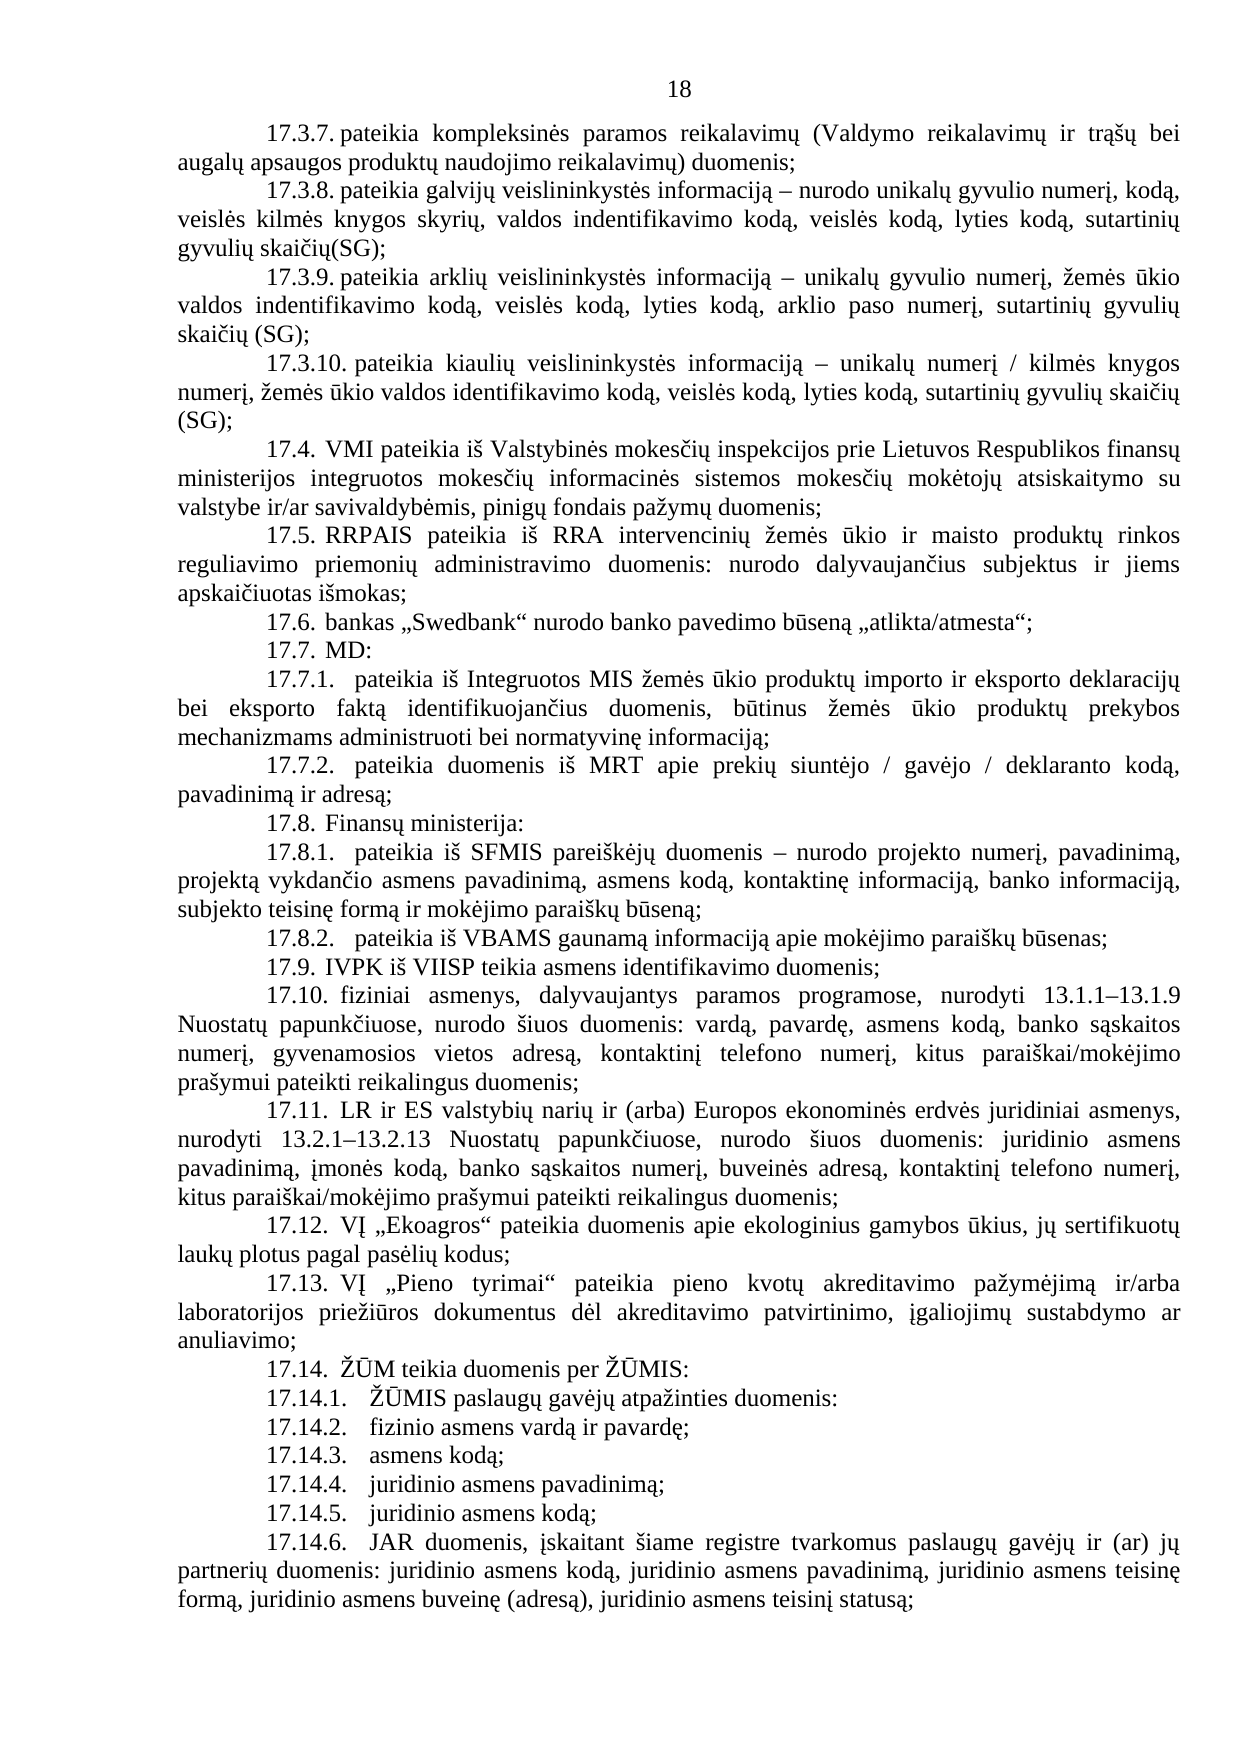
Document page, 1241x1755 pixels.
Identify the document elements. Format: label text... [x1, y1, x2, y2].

text 17.12. VĮ „Ekoagros“ pateikia duomenis apie ekologinius gamybos ūkius, jų sertifikuotų laukų plotus pagal pasėlių kodus; [177, 1211, 1181, 1268]
text 17.3.10. pateikia kiaulių veislininkystės informaciją – unikalų numerį / kilmės knygos numerį, žemės ūkio valdos identifikavimo kodą, veislės kodą, lyties kodą, sutartinių gyvulių skaičių (SG); [177, 348, 1181, 434]
text 17.4. VMI pateikia iš Valstybinės mokesčių inspekcijos prie Lietuvos Respublikos finansų ministerijos integruotos mokesčių informacinės sistemos mokesčių mokėtojų atsiskaitymo su valstybe ir/ar savivaldybėmis, pinigų fondais pažymų duomenis; [177, 434, 1181, 521]
text 17.8.2. pateikia iš VBAMS gaunamą informaciją apie mokėjimo paraiškų būsenas; [177, 923, 1181, 952]
text 17.14.5. juridinio asmens kodą; [177, 1498, 1181, 1527]
text 17.11. LR ir ES valstybių narių ir (arba) Europos ekonominės erdvės juridiniai asmenys, nurodyti 13.2.1–13.2.13 Nuostatų papunkčiuose, nurodo šiuos duomenis: juridinio asmens pavadinimą, įmonės kodą, banko sąskaitos numerį, buveinės adresą, kontaktinį telefono numerį, kitus paraiškai/mokėjimo prašymui pateikti reikalingus duomenis; [177, 1096, 1181, 1211]
text 17.14.1. ŽŪMIS paslaugų gavėjų atpažinties duomenis: [177, 1383, 1181, 1412]
text 17.10. fiziniai asmenys, dalyvaujantys paramos programose, nurodyti 13.1.1–13.1.9 Nuostatų papunkčiuose, nurodo šiuos duomenis: vardą, pavardę, asmens kodą, banko sąskaitos numerį, gyvenamosios vietos adresą, kontaktinį telefono numerį, kitus paraiškai/mokėjimo prašymui pateikti reikalingus duomenis; [177, 981, 1181, 1096]
text 17.3.9. pateikia arklių veislininkystės informaciją – unikalų gyvulio numerį, žemės ūkio valdos indentifikavimo kodą, veislės kodą, lyties kodą, arklio paso numerį, sutartinių gyvulių skaičių (SG); [177, 262, 1181, 348]
text 17.14.6. JAR duomenis, įskaitant šiame registre tvarkomus paslaugų gavėjų ir (ar) jų partnerių duomenis: juridinio asmens kodą, juridinio asmens pavadinimą, juridinio asmens teisinę formą, juridinio asmens buveinę (adresą), juridinio asmens teisinį statusą; [177, 1527, 1181, 1613]
text 17.14.4. juridinio asmens pavadinimą; [177, 1469, 1181, 1498]
text 17.3.7. pateikia kompleksinės paramos reikalavimų (Valdymo reikalavimų ir trąšų bei augalų apsaugos produktų naudojimo reikalavimų) duomenis; [177, 118, 1181, 176]
text 17.6. bankas „Swedbank“ nurodo banko pavedimo būseną „atlikta/atmesta“; [177, 607, 1181, 636]
text 17.14. ŽŪM teikia duomenis per ŽŪMIS: [266, 1354, 1181, 1383]
text 17.8.1. pateikia iš SFMIS pareiškėjų duomenis – nurodo projekto numerį, pavadinimą, projektą vykdančio asmens pavadinimą, asmens kodą, kontaktinę informaciją, banko informaciją, subjekto teisinę formą ir mokėjimo paraiškų būseną; [177, 837, 1181, 923]
text 17.8. Finansų ministerija: [266, 808, 1181, 837]
text 17.13. VĮ „Pieno tyrimai“ pateikia pieno kvotų akreditavimo pažymėjimą ir/arba laboratorijos priežiūros dokumentus dėl akreditavimo patvirtinimo, įgaliojimų sustabdymo ar anuliavimo; [177, 1268, 1181, 1354]
text 17.7.2. pateikia duomenis iš MRT apie prekių siuntėjo / gavėjo / deklaranto kodą, pavadinimą ir adresą; [177, 751, 1181, 808]
text 17.14.2. fizinio asmens vardą ir pavardę; [177, 1412, 1181, 1441]
text 17.3.8. pateikia galvijų veislininkystės informaciją – nurodo unikalų gyvulio numerį, kodą, veislės kilmės knygos skyrių, valdos indentifikavimo kodą, veislės kodą, lyties kodą, sutartinių gyvulių skaičių(SG); [177, 176, 1181, 262]
text 17.7.1. pateikia iš Integruotos MIS žemės ūkio produktų importo ir eksporto deklaracijų bei eksporto faktą identifikuojančius duomenis, būtinus žemės ūkio produktų prekybos mechanizmams administruoti bei normatyvinę informaciją; [177, 664, 1181, 751]
text 17.7. MD: [177, 636, 1181, 664]
text 17.14.3. asmens kodą; [177, 1441, 1181, 1469]
text 17.9. IVPK iš VIISP teikia asmens identifikavimo duomenis; [266, 952, 1181, 981]
text 17.5. RRPAIS pateikia iš RRA intervencinių žemės ūkio ir maisto produktų rinkos reguliavimo priemonių administravimo duomenis: nurodo dalyvaujančius subjektus ir jiems apskaičiuotas išmokas; [177, 521, 1181, 607]
